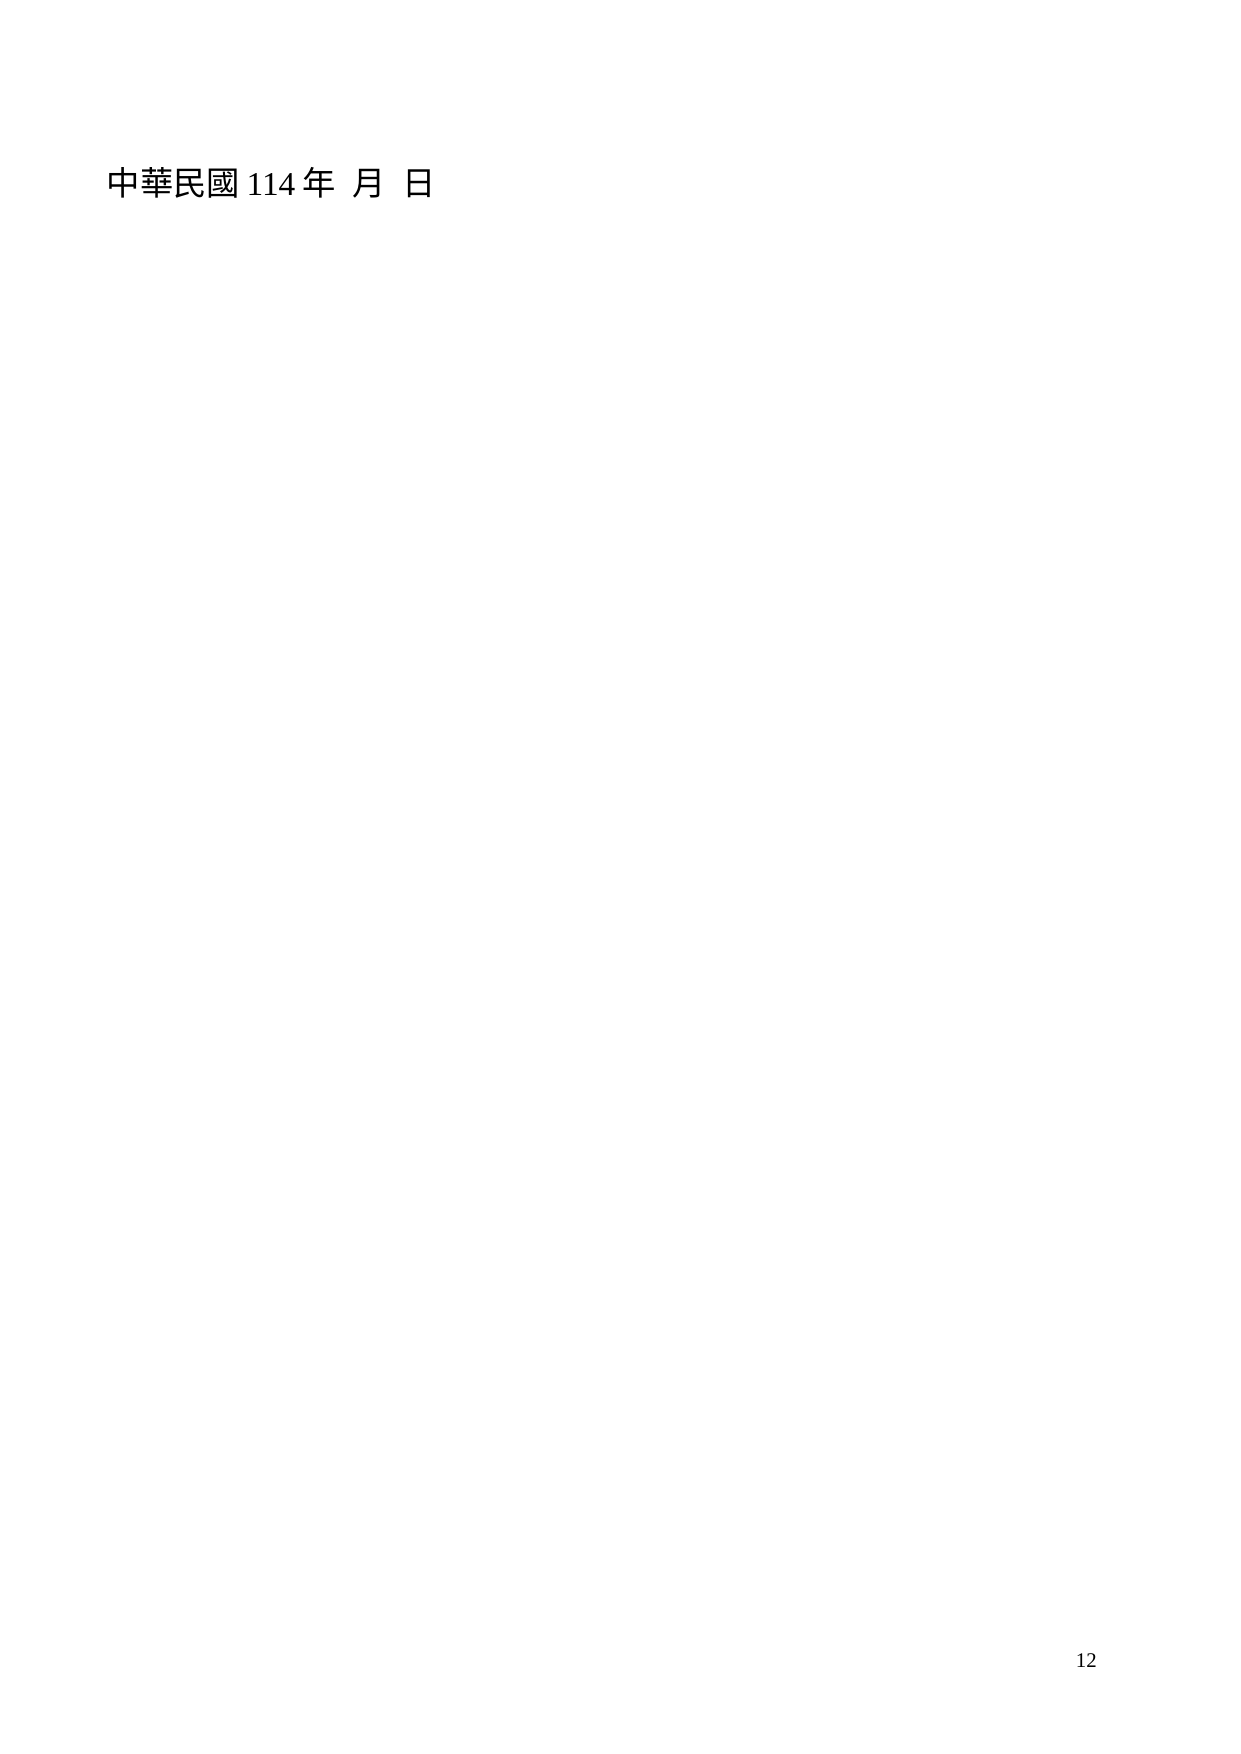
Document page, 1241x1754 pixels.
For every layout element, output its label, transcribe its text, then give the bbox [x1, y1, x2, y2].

text 中華民國114年 月 日 [106, 157, 1134, 205]
